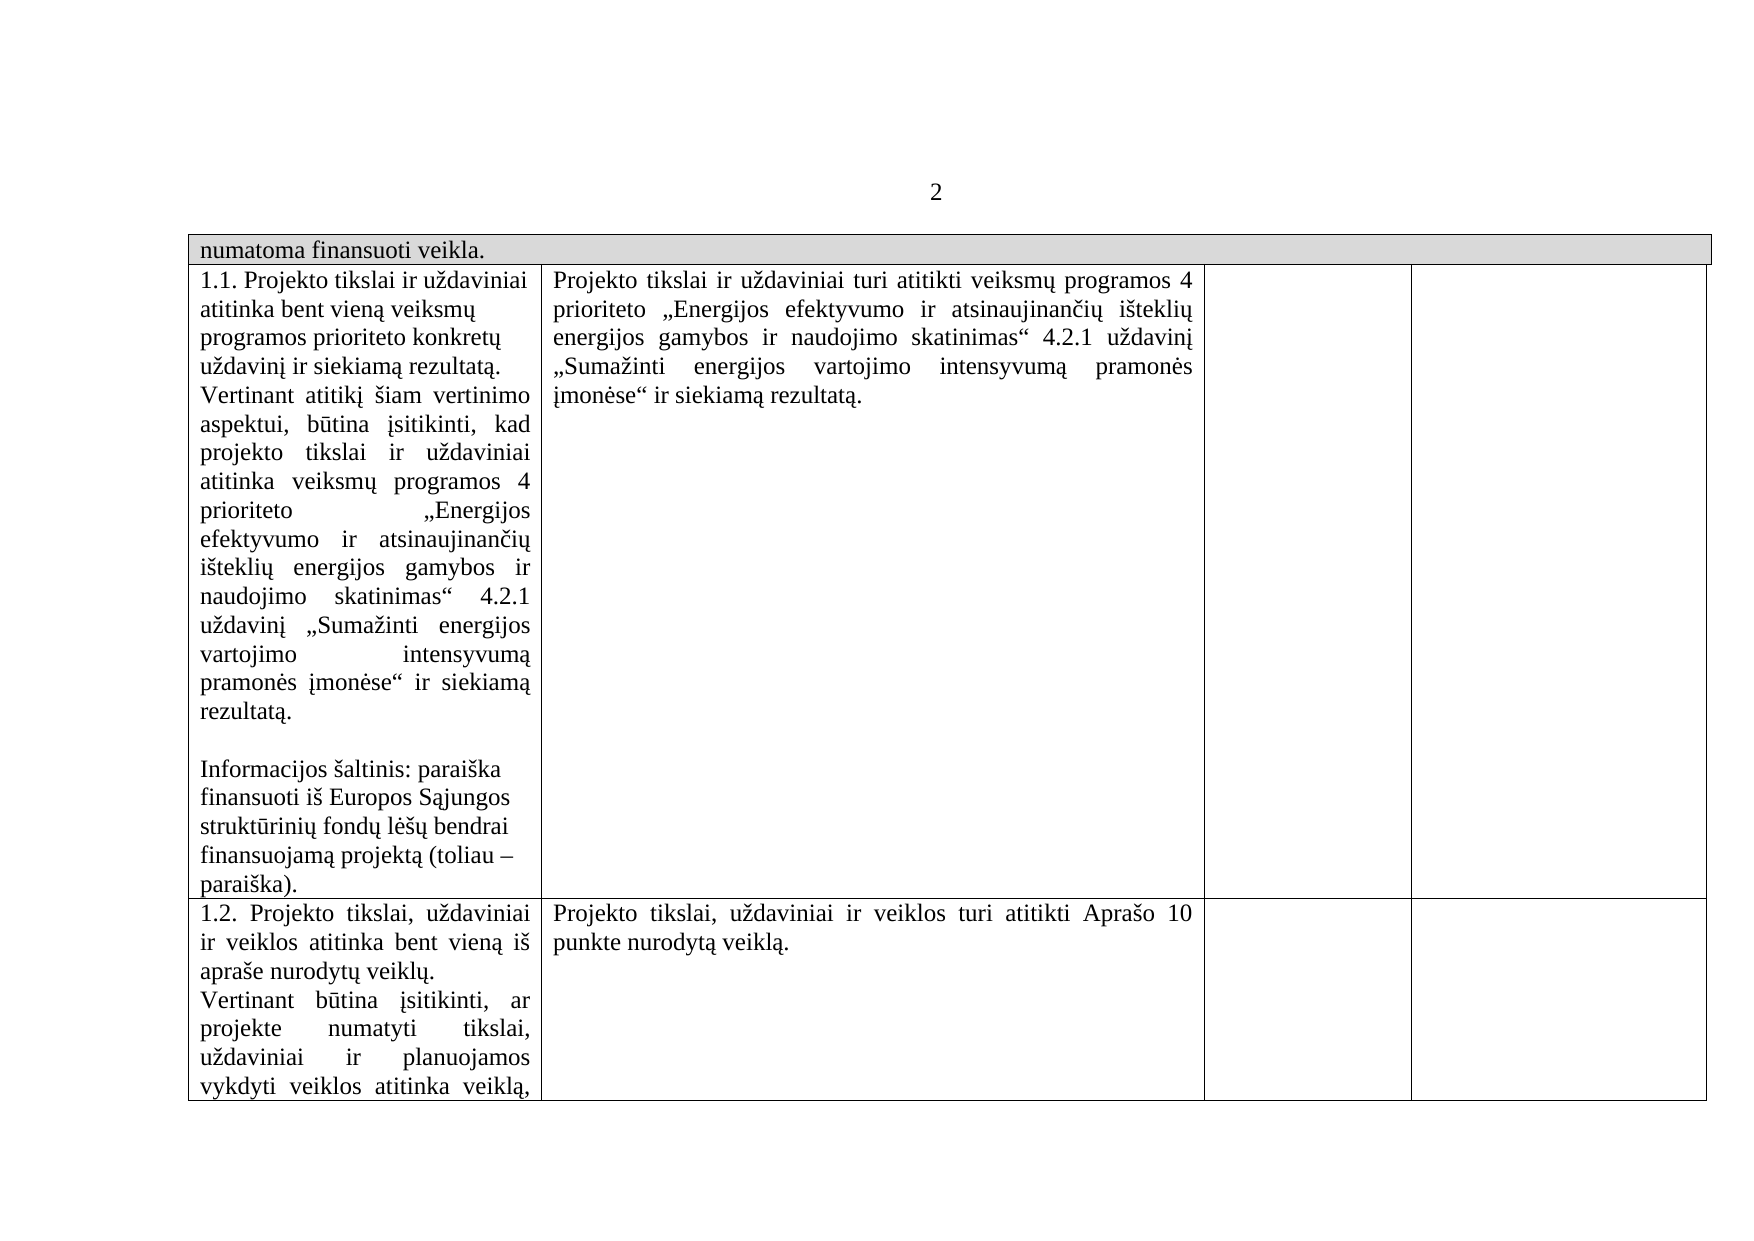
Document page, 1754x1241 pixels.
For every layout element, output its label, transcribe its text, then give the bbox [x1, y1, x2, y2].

table_cell [1707, 898, 1711, 1100]
table_cell [1205, 265, 1411, 897]
table_cell [1412, 265, 1706, 897]
table_cell Projekto tikslai ir uždaviniai turi atitikti veiksmų programos 4 prioriteto „Energijos efektyvumo ir atsinaujinančių išteklių energijos gamybos ir naudojimo skatinimas“ 4.2.1 uždavinį „Sumažinti energijos vartojimo intensyvumą pramonės įmonėse“ ir siekiamą rezultatą. [542, 265, 1204, 897]
table_cell Projekto tikslai, uždaviniai ir veiklos turi atitikti Aprašo 10 punkte nurodytą veiklą. [542, 899, 1204, 1100]
table_cell 1.1. Projekto tikslai ir uždaviniai atitinka bent vieną veiksmų programos prioriteto konkretų uždavinį ir siekiamą rezultatą. Vertinant atitikį šiam vertinimo aspektui, būtina įsitikinti, kad projekto tikslai ir uždaviniai atitinka veiksmų programos 4 prioriteto „Energijos efektyvumo ir atsinaujinančių išteklių energijos gamybos ir naudojimo skatinimas“ 4.2.1 uždavinį „Sumažinti energijos vartojimo intensyvumą pramonės įmonėse“ ir siekiamą rezultatą. Informacijos šaltinis: paraiška finansuoti iš Europos Sąjungos struktūrinių fondų lėšų bendrai finansuojamą projektą (toliau – paraiška). [189, 265, 541, 897]
table_cell [1205, 899, 1411, 1100]
table_cell 1.2. Projekto tikslai, uždaviniai ir veiklos atitinka bent vieną iš apraše nurodytų veiklų. Vertinant būtina įsitikinti, ar projekte numatyti tikslai, uždaviniai ir planuojamos vykdyti veiklos atitinka veiklą, [189, 899, 541, 1100]
table_cell numatoma finansuoti veikla. [189, 235, 1711, 264]
table_cell [1412, 899, 1706, 1100]
table_cell [1707, 265, 1711, 897]
